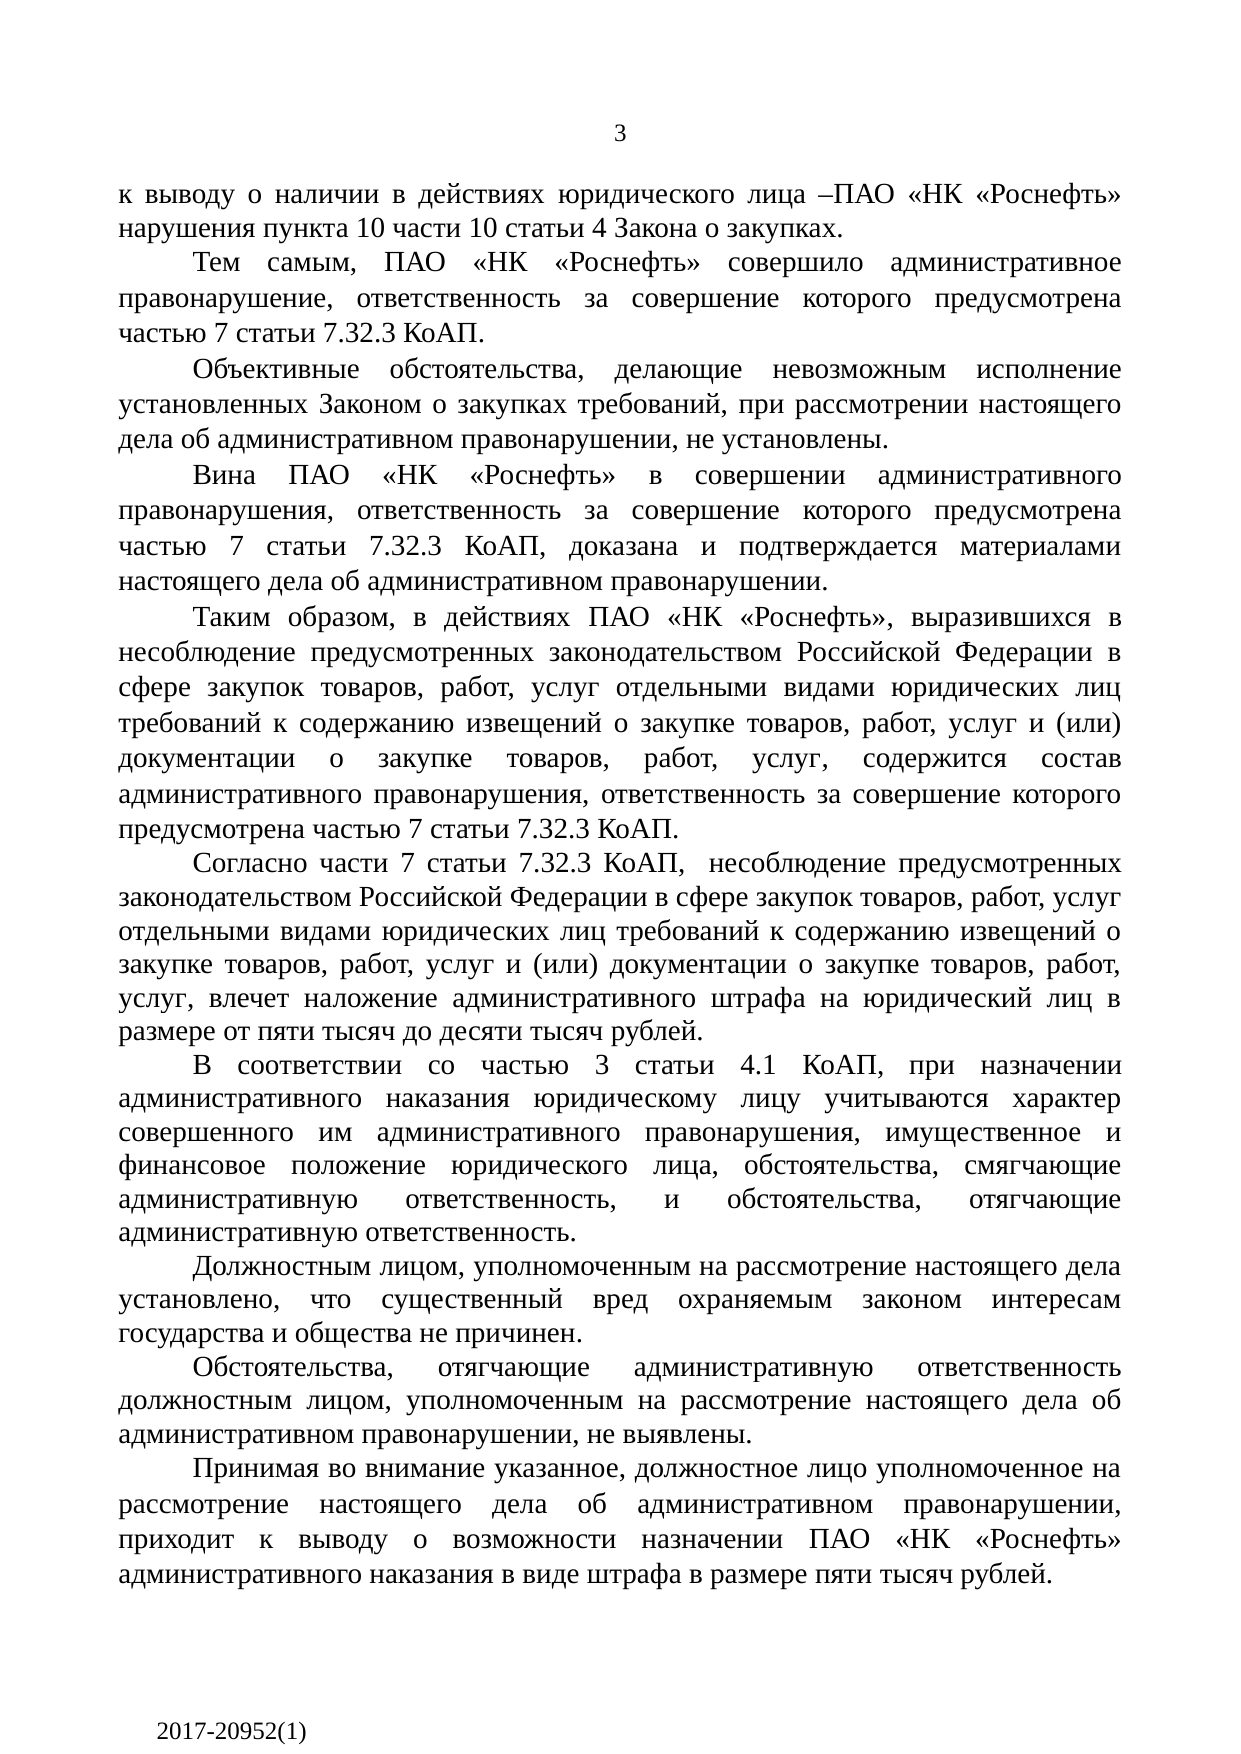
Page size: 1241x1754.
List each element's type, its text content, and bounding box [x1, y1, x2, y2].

text Тем самым, ПАО «НК «Роснефть» совершило административное правонарушение, ответственность за совершение которого предусмотрена частью 7 статьи 7.32.3 КоАП. [118, 243, 1122, 350]
text Вина ПАО «НК «Роснефть» в совершении административного правонарушения, ответственность за совершение которого предусмотрена частью 7 статьи 7.32.3 КоАП, доказана и подтверждается материалами настоящего дела об административном правонарушении. [118, 456, 1122, 598]
text Согласно части 7 статьи 7.32.3 КоАП, несоблюдение предусмотренных законодательством Российской Федерации в сфере закупок товаров, работ, услуг отдельными видами юридических лиц требований к содержанию извещений о закупке товаров, работ, услуг и (или) документации о закупке товаров, работ, услуг, влечет наложение административного штрафа на юридический лиц в размере от пяти тысяч до десяти тысяч рублей. [118, 846, 1122, 1047]
text В соответствии со частью 3 статьи 4.1 КоАП, при назначении административного наказания юридическому лицу учитываются характер совершенного им административного правонарушения, имущественное и финансовое положение юридического лица, обстоятельства, смягчающие административную ответственность, и обстоятельства, отягчающие административную ответственность. [118, 1047, 1122, 1248]
text к выводу о наличии в действиях юридического лица –ПАО «НК «Роснефть» нарушения пункта 10 части 10 статьи 4 Закона о закупках. [118, 176, 1122, 243]
text Принимая во внимание указанное, должностное лицо уполномоченное на рассмотрение настоящего дела об административном правонарушении, приходит к выводу о возможности назначении ПАО «НК «Роснефть» административного наказания в виде штрафа в размере пяти тысяч рублей. [118, 1449, 1122, 1591]
text Должностным лицом, уполномоченным на рассмотрение настоящего дела установлено, что существенный вред охраняемым законом интересам государства и общества не причинен. [118, 1248, 1122, 1349]
text Таким образом, в действиях ПАО «НК «Роснефть», выразившихся в несоблюдение предусмотренных законодательством Российской Федерации в сфере закупок товаров, работ, услуг отдельными видами юридических лиц требований к содержанию извещений о закупке товаров, работ, услуг и (или) документации о закупке товаров, работ, услуг, содержится состав административного правонарушения, ответственность за совершение которого предусмотрена частью 7 статьи 7.32.3 КоАП. [118, 598, 1122, 846]
text Обстоятельства, отягчающие административную ответственность должностным лицом, уполномоченным на рассмотрение настоящего дела об административном правонарушении, не выявлены. [118, 1349, 1122, 1449]
text Объективные обстоятельства, делающие невозможным исполнение установленных Законом о закупках требований, при рассмотрении настоящего дела об административном правонарушении, не установлены. [118, 350, 1122, 456]
